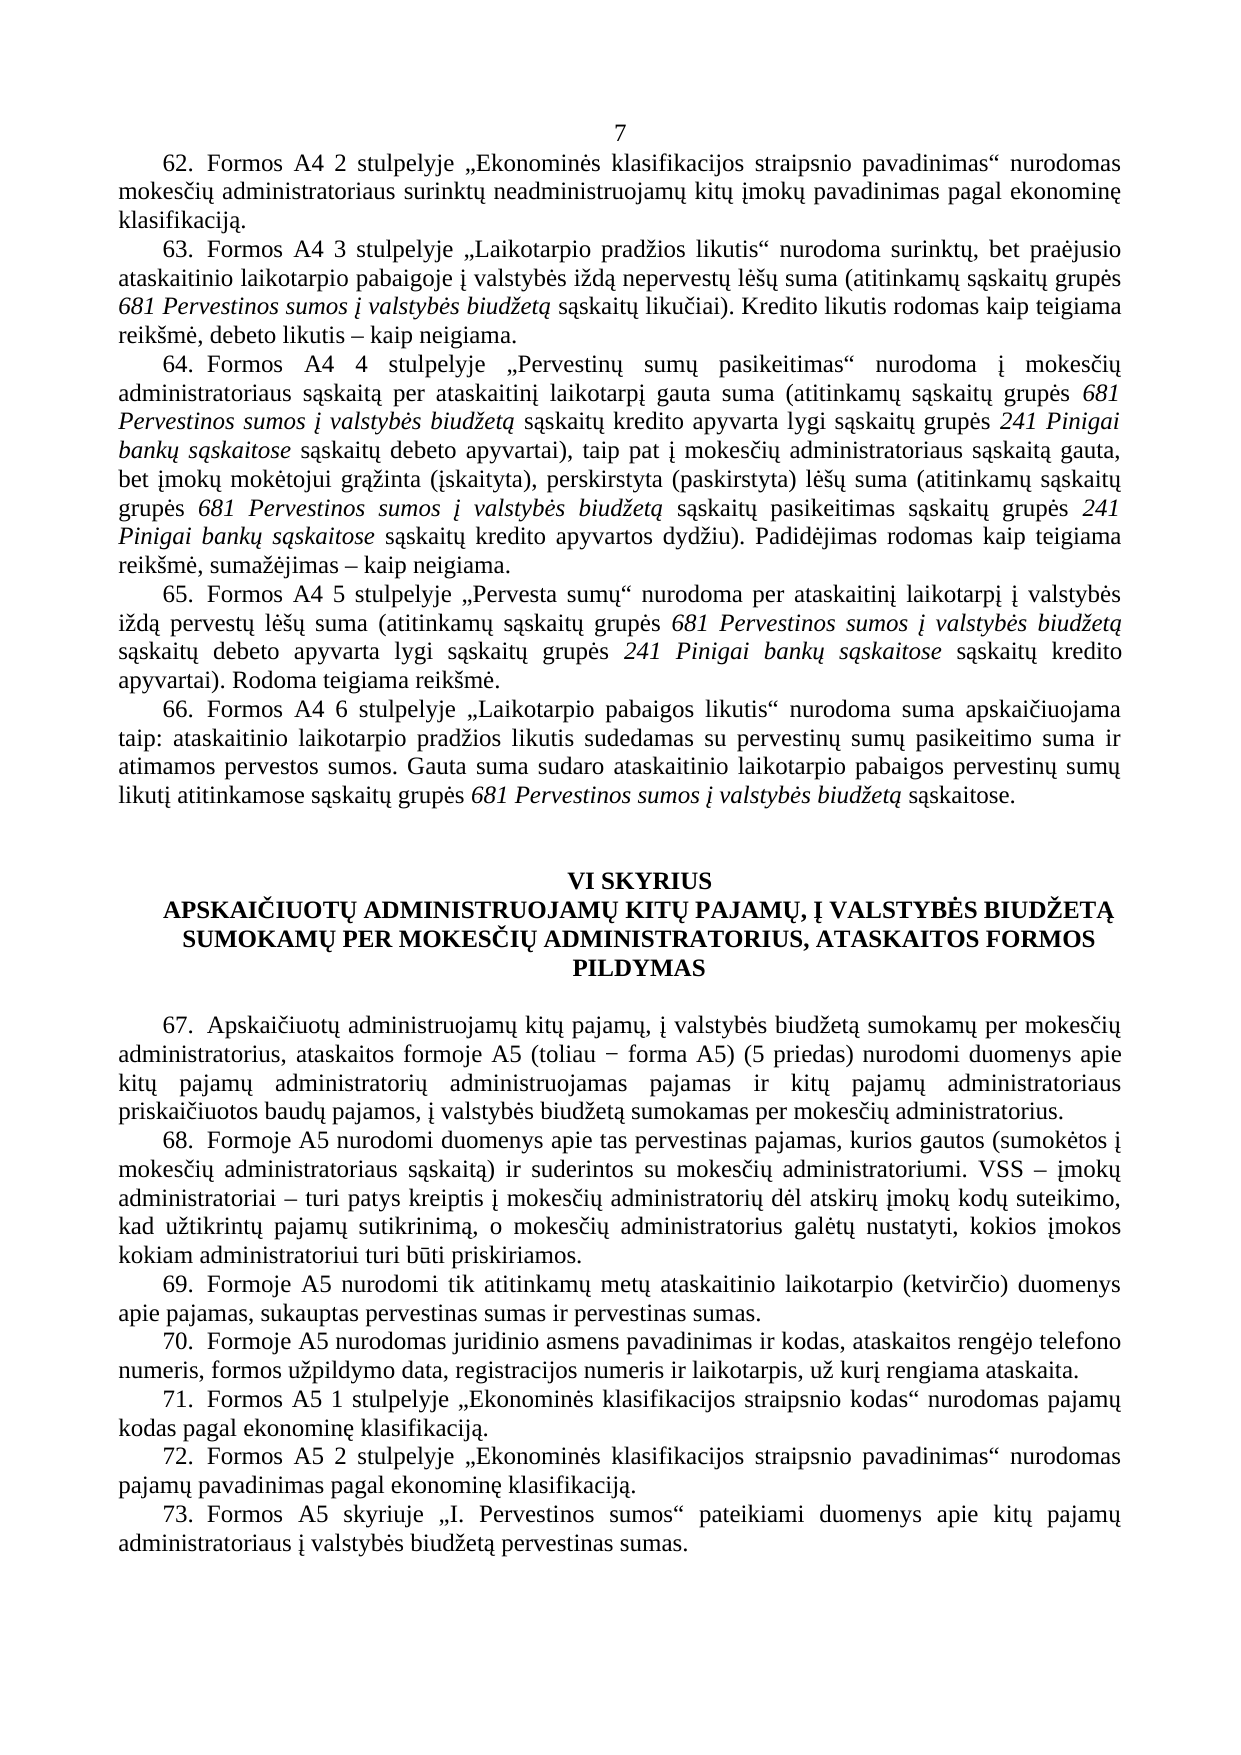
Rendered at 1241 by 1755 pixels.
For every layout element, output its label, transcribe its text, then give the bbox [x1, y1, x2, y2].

text 67. Apskaičiuotų administruojamų kitų pajamų, į valstybės biudžetą sumokamų per mokesčių administratorius, ataskaitos formoje A5 (toliau − forma A5) (5 priedas) nurodomi duomenys apie kitų pajamų administratorių administruojamas pajamas ir kitų pajamų administratoriaus priskaičiuotos baudų pajamos, į valstybės biudžetą sumokamas per mokesčių administratorius. [118, 1010, 1122, 1125]
text APSKAIČIUOTŲ ADMINISTRUOJAMŲ KITŲ PAJAMŲ, Į VALSTYBĖS BIUDŽETĄ SUMOKAMŲ PER MOKESČIŲ ADMINISTRATORIUS, ATASKAITOS FORMOS PILDYMAS [156, 895, 1122, 981]
text 68. Formoje A5 nurodomi duomenys apie tas pervestinas pajamas, kurios gautos (sumokėtos į mokesčių administratoriaus sąskaitą) ir suderintos su mokesčių administratoriumi. VSS – įmokų administratoriai – turi patys kreiptis į mokesčių administratorių dėl atskirų įmokų kodų suteikimo, kad užtikrintų pajamų sutikrinimą, o mokesčių administratorius galėtų nustatyti, kokios įmokos kokiam administratoriui turi būti priskiriamos. [118, 1125, 1122, 1269]
text 64. Formos A4 4 stulpelyje „Pervestinų sumų pasikeitimas“ nurodoma į mokesčių administratoriaus sąskaitą per ataskaitinį laikotarpį gauta suma (atitinkamų sąskaitų grupės 681 Pervestinos sumos į valstybės biudžetą sąskaitų kredito apyvarta lygi sąskaitų grupės 241 Pinigai bankų sąskaitose sąskaitų debeto apyvartai), taip pat į mokesčių administratoriaus sąskaitą gauta, bet įmokų mokėtojui grąžinta (įskaityta), perskirstyta (paskirstyta) lėšų suma (atitinkamų sąskaitų grupės 681 Pervestinos sumos į valstybės biudžetą sąskaitų pasikeitimas sąskaitų grupės 241 Pinigai bankų sąskaitose sąskaitų kredito apyvartos dydžiu). Padidėjimas rodomas kaip teigiama reikšmė, sumažėjimas – kaip neigiama. [118, 349, 1122, 579]
text 66. Formos A4 6 stulpelyje „Laikotarpio pabaigos likutis“ nurodoma suma apskaičiuojama taip: ataskaitinio laikotarpio pradžios likutis sudedamas su pervestinų sumų pasikeitimo suma ir atimamos pervestos sumos. Gauta suma sudaro ataskaitinio laikotarpio pabaigos pervestinų sumų likutį atitinkamose sąskaitų grupės 681 Pervestinos sumos į valstybės biudžetą sąskaitose. [118, 694, 1122, 809]
text 72. Formos A5 2 stulpelyje „Ekonominės klasifikacijos straipsnio pavadinimas“ nurodomas pajamų pavadinimas pagal ekonominę klasifikaciją. [118, 1441, 1122, 1499]
text 65. Formos A4 5 stulpelyje „Pervesta sumų“ nurodoma per ataskaitinį laikotarpį į valstybės iždą pervestų lėšų suma (atitinkamų sąskaitų grupės 681 Pervestinos sumos į valstybės biudžetą sąskaitų debeto apyvarta lygi sąskaitų grupės 241 Pinigai bankų sąskaitose sąskaitų kredito apyvartai). Rodoma teigiama reikšmė. [118, 579, 1122, 694]
text 70. Formoje A5 nurodomas juridinio asmens pavadinimas ir kodas, ataskaitos rengėjo telefono numeris, formos užpildymo data, registracijos numeris ir laikotarpis, už kurį rengiama ataskaita. [118, 1326, 1122, 1384]
text 69. Formoje A5 nurodomi tik atitinkamų metų ataskaitinio laikotarpio (ketvirčio) duomenys apie pajamas, sukauptas pervestinas sumas ir pervestinas sumas. [118, 1269, 1122, 1326]
text 63. Formos A4 3 stulpelyje „Laikotarpio pradžios likutis“ nurodoma surinktų, bet praėjusio ataskaitinio laikotarpio pabaigoje į valstybės iždą nepervestų lėšų suma (atitinkamų sąskaitų grupės 681 Pervestinos sumos į valstybės biudžetą sąskaitų likučiai). Kredito likutis rodomas kaip teigiama reikšmė, debeto likutis – kaip neigiama. [118, 234, 1122, 349]
text 71. Formos A5 1 stulpelyje „Ekonominės klasifikacijos straipsnio kodas“ nurodomas pajamų kodas pagal ekonominę klasifikaciją. [118, 1384, 1122, 1441]
text VI SKYRIUS [118, 866, 1122, 895]
text 62. Formos A4 2 stulpelyje „Ekonominės klasifikacijos straipsnio pavadinimas“ nurodomas mokesčių administratoriaus surinktų neadministruojamų kitų įmokų pavadinimas pagal ekonominę klasifikaciją. [118, 148, 1122, 234]
text 73. Formos A5 skyriuje „I. Pervestinos sumos“ pateikiami duomenys apie kitų pajamų administratoriaus į valstybės biudžetą pervestinas sumas. [118, 1499, 1122, 1556]
